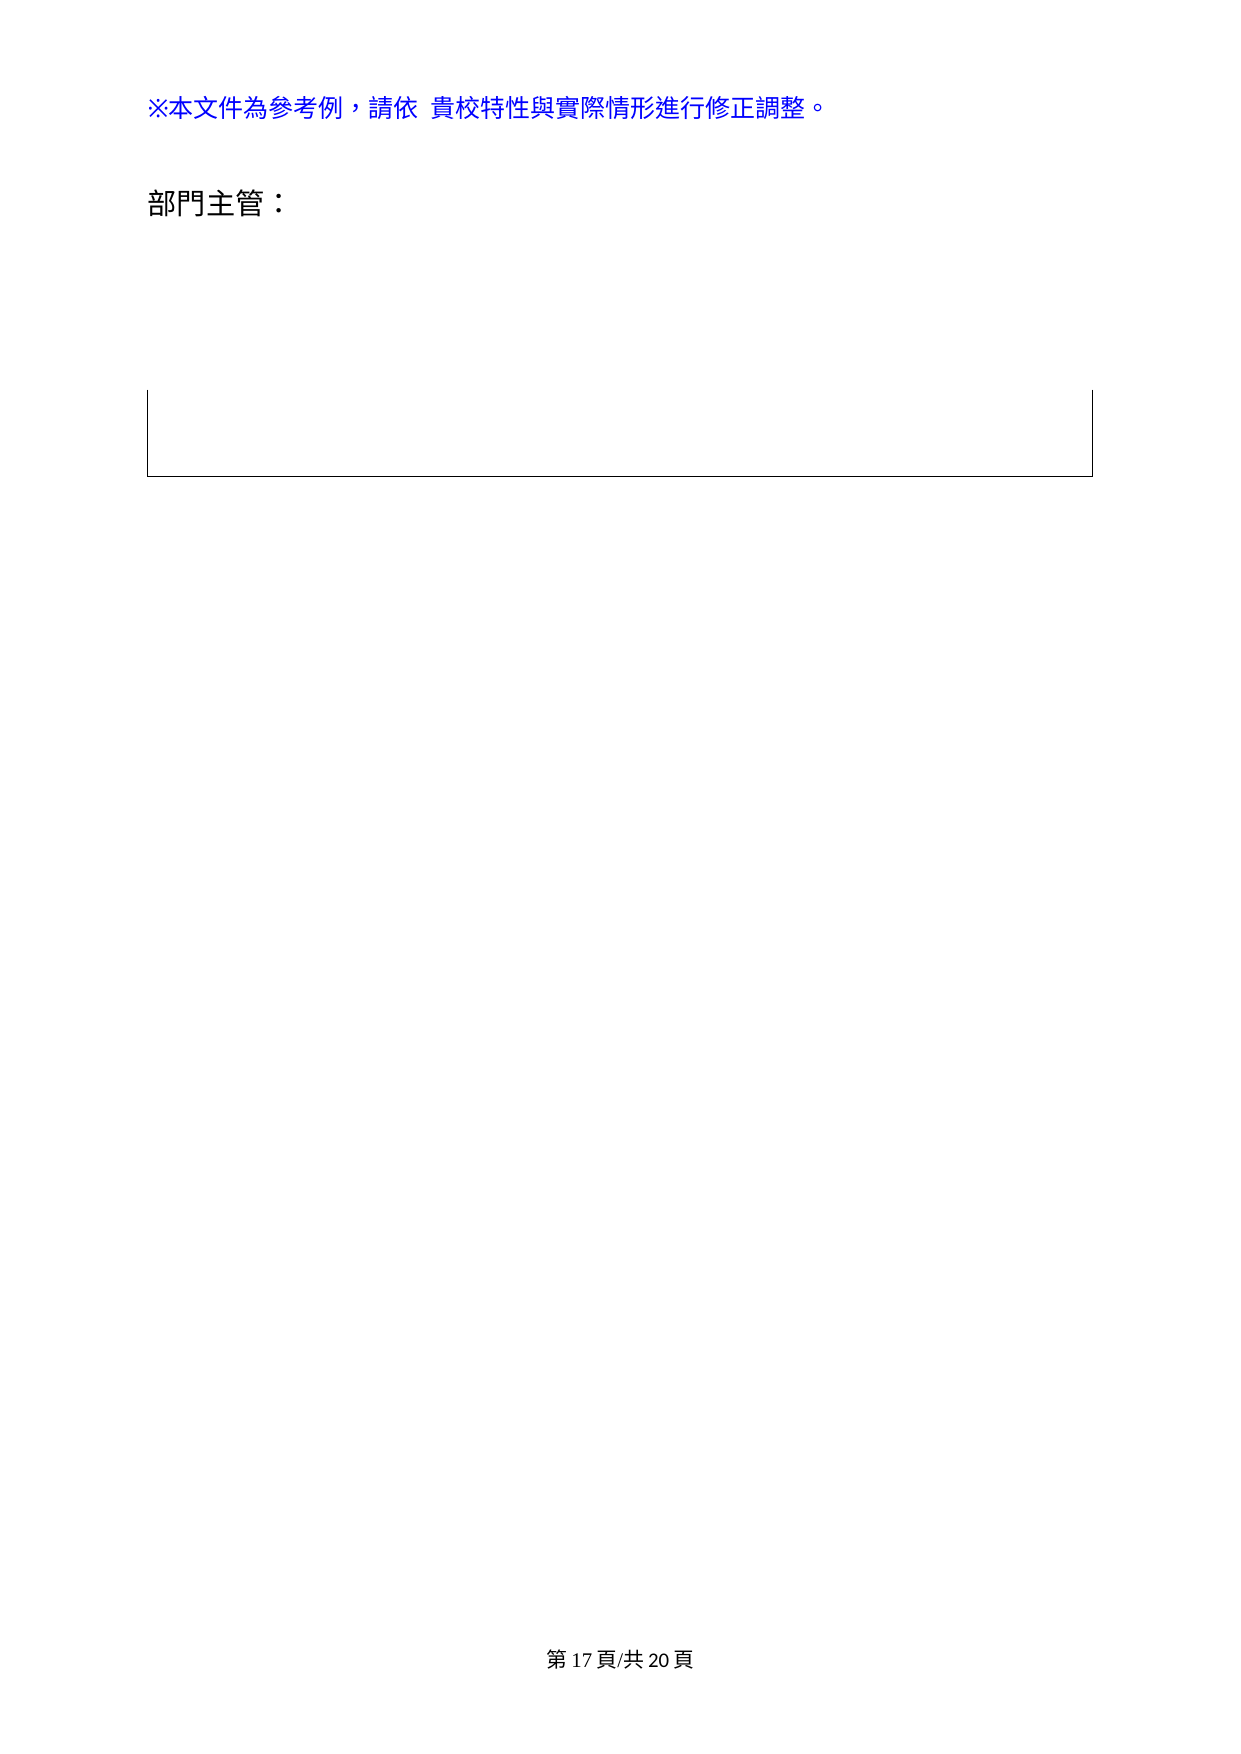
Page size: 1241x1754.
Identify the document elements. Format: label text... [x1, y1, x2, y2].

table_header [148, 390, 1092, 433]
table_cell [148, 433, 1092, 476]
text 部門主管： [148, 164, 1037, 239]
